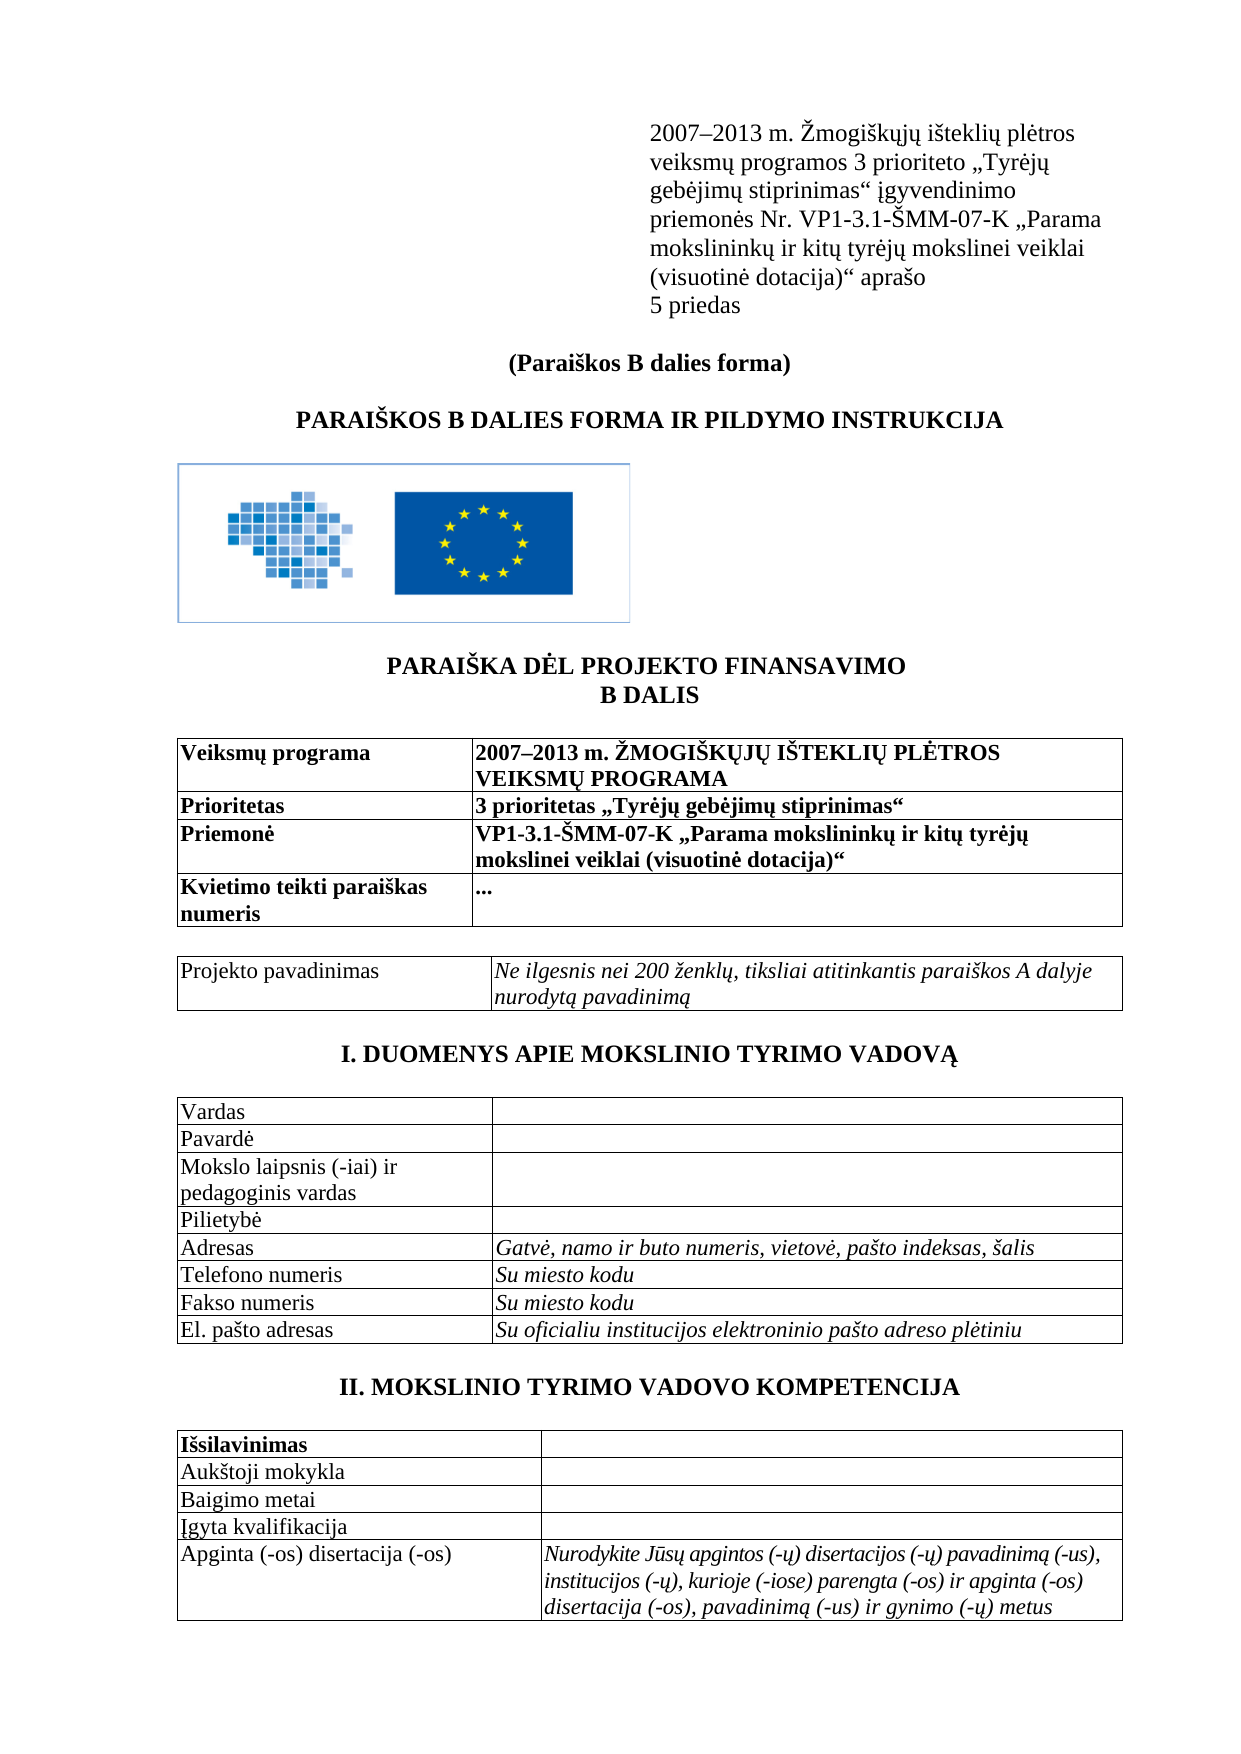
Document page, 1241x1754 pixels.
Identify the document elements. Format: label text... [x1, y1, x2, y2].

text I. DUOMENYS APIE MOKSLINIO TYRIMO VADOVĄ [177, 1039, 1122, 1068]
table_cell [493, 1125, 1122, 1152]
table_cell Aukštoji mokykla [178, 1458, 541, 1484]
table_cell Priemonė [178, 820, 472, 872]
table_cell [493, 1207, 1122, 1233]
table_header [542, 1431, 1122, 1457]
table_header Projekto pavadinimas [178, 957, 491, 1010]
table_cell [542, 1458, 1122, 1484]
table_cell Pilietybė [178, 1207, 492, 1233]
table_header 2007–2013 m. ŽMOGIŠKŲJŲ IŠTEKLIŲ PLĖTROS VEIKSMŲ PROGRAMA [473, 739, 1122, 791]
table_cell El. pašto adresas [178, 1316, 492, 1342]
table_cell [493, 1153, 1122, 1206]
table_cell ... [473, 874, 1122, 926]
text priemonės Nr. VP1-3.1-ŠMM-07-K „Parama [649, 204, 1122, 233]
table_cell Su miesto kodu [493, 1261, 1122, 1288]
table_cell Su miesto kodu [493, 1289, 1122, 1315]
table_cell Apginta (-os) disertacija (-os) [178, 1540, 541, 1619]
table_cell Pavardė [178, 1125, 492, 1152]
table_cell Mokslo laipsnis (-iai) ir pedagoginis vardas [178, 1153, 492, 1206]
table_header Išsilavinimas [178, 1431, 541, 1457]
text II. MOKSLINIO TYRIMO VADOVO KOMPETENCIJA [177, 1372, 1122, 1401]
table_cell [542, 1486, 1122, 1512]
table_cell Nurodykite Jūsų apgintos (-ų) disertacijos (-ų) pavadinimą (-us), institucijos (-ų), kurioje (-iose) parengta (-os) ir apginta (-os) disertacija (-os), pavadinimą (-us) ir gynimo (-ų) metus [542, 1540, 1122, 1619]
text veiksmų programos 3 prioriteto „Tyrėjų [649, 147, 1122, 176]
table_cell Prioritetas [178, 792, 472, 819]
table_cell Su oficialiu institucijos elektroninio pašto adreso plėtiniu [493, 1316, 1122, 1342]
text mokslininkų ir kitų tyrėjų mokslinei veiklai [649, 233, 1122, 262]
text (Paraiškos B dalies forma) [177, 348, 1122, 377]
table_header Veiksmų programa [178, 739, 472, 791]
text gebėjimų stiprinimas“ įgyvendinimo [649, 176, 1122, 204]
text (visuotinė dotacija)“ aprašo [649, 262, 1122, 291]
text PARAIŠKA DĖL PROJEKTO FINANSAVIMO B DALIS [177, 651, 1122, 709]
table_cell Gatvė, namo ir buto numeris, vietovė, pašto indeksas, šalis [493, 1234, 1122, 1260]
text 5 priedas [649, 291, 1122, 319]
table_header Ne ilgesnis nei 200 ženklų, tiksliai atitinkantis paraiškos A dalyje nurodytą pavadinimą [492, 957, 1122, 1010]
table_cell Įgyta kvalifikacija [178, 1513, 541, 1539]
table_cell Baigimo metai [178, 1486, 541, 1512]
text PARAIŠKOS B DALIES FORMA IR PILDYMO INSTRUKCIJA [177, 406, 1122, 434]
table_cell Fakso numeris [178, 1289, 492, 1315]
table_cell Telefono numeris [178, 1261, 492, 1288]
table_cell VP1-3.1-ŠMM-07-K „Parama mokslininkų ir kitų tyrėjų mokslinei veiklai (visuotinė dotacija)“ [473, 820, 1122, 872]
table_header [493, 1098, 1122, 1124]
table_header Vardas [178, 1098, 492, 1124]
table_cell Kvietimo teikti paraiškas numeris [178, 874, 472, 926]
table_cell 3 prioritetas „Tyrėjų gebėjimų stiprinimas“ [473, 792, 1122, 819]
table_cell [542, 1513, 1122, 1539]
table_cell Adresas [178, 1234, 492, 1260]
text 2007–2013 m. Žmogiškųjų išteklių plėtros [649, 118, 1122, 147]
